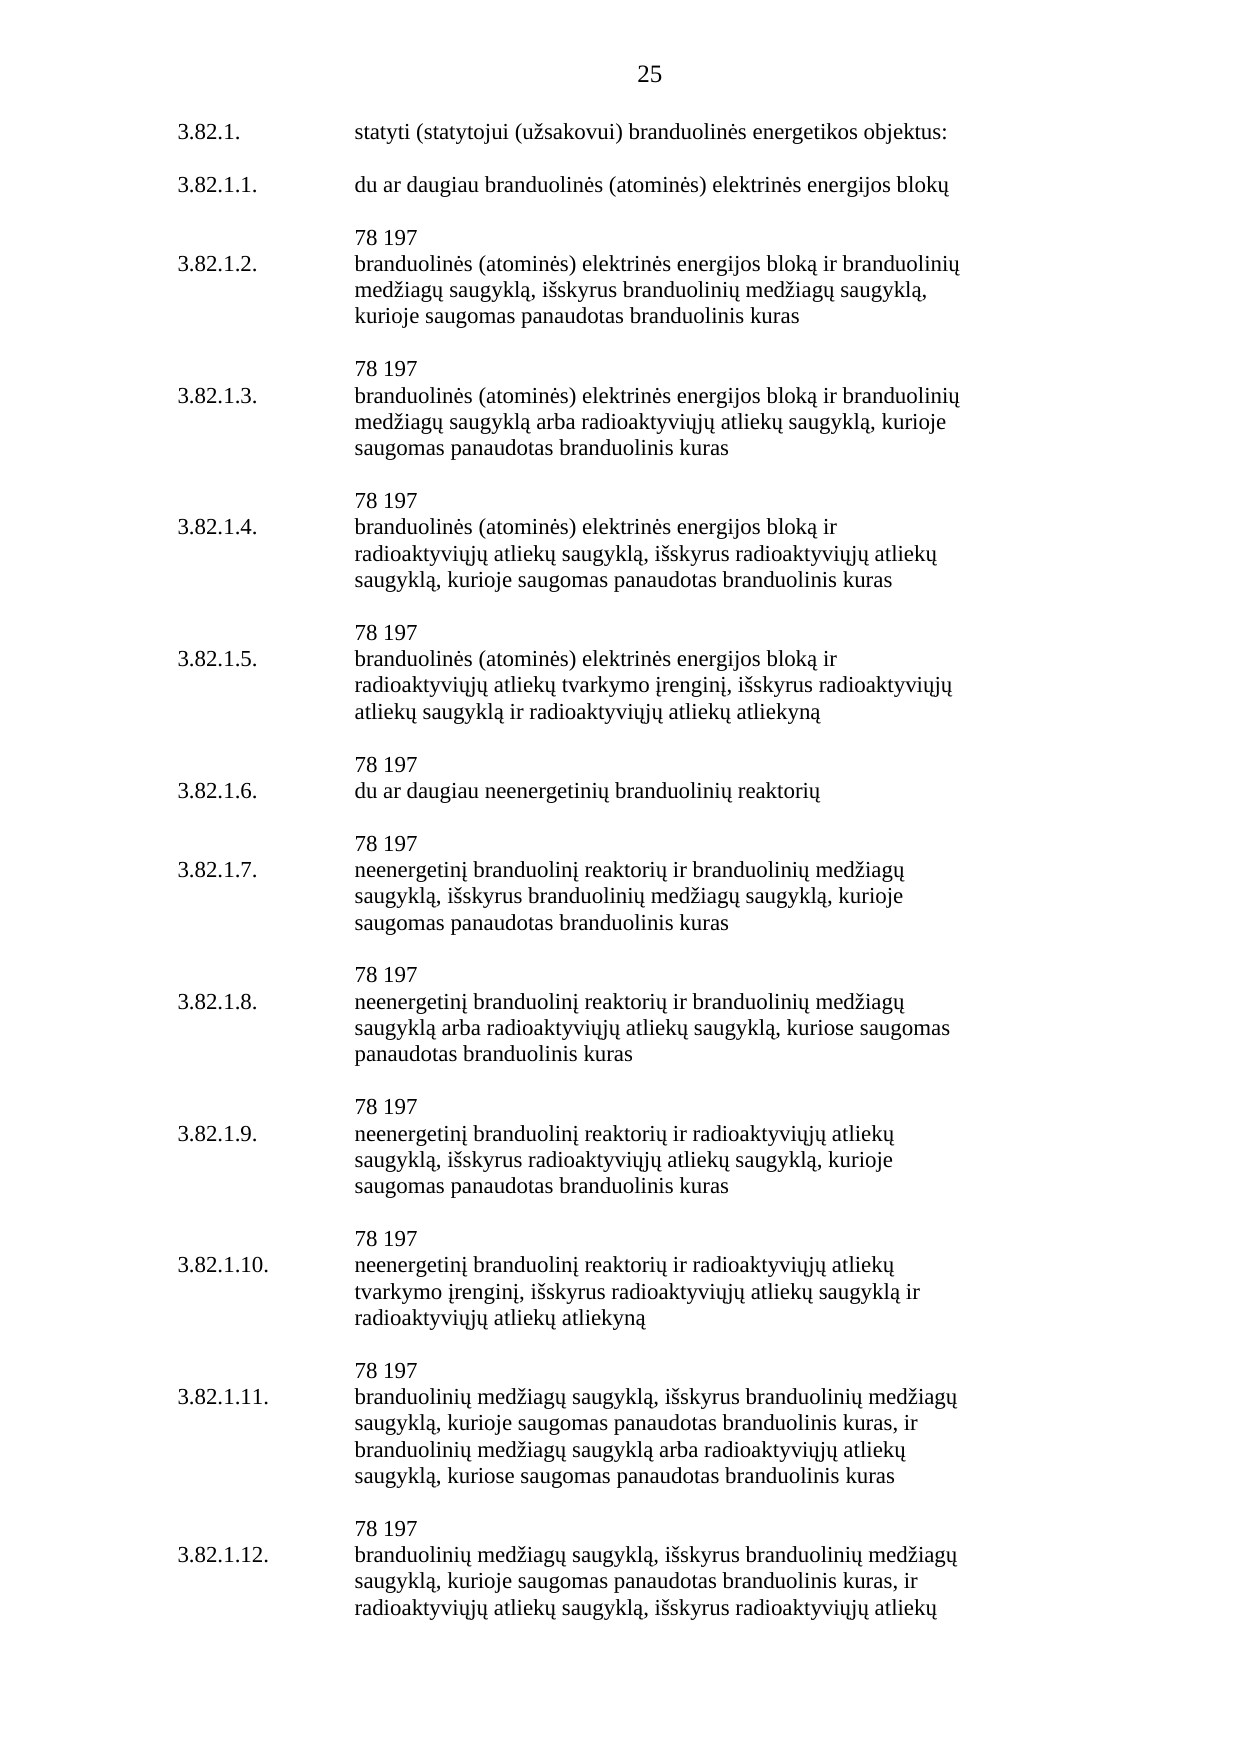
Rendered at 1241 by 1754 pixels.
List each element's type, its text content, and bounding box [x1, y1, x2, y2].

text tvarkymo įrenginį, išskyrus radioaktyviųjų atliekų saugyklą ir [354, 1278, 974, 1304]
text 3.82.1. statyti (statytojui (užsakovui) branduolinės energetikos objektus: [177, 118, 974, 171]
text saugyklą, išskyrus branduolinių medžiagų saugyklą, kurioje [354, 882, 974, 909]
text saugomas panaudotas branduolinis kuras 78 197 [354, 1172, 974, 1251]
text medžiagų saugyklą, išskyrus branduolinių medžiagų saugyklą, [354, 276, 974, 303]
text saugyklą, išskyrus radioaktyviųjų atliekų saugyklą, kurioje [354, 1146, 974, 1172]
text 3.82.1.2. branduolinės (atominės) elektrinės energijos bloką ir branduolinių [177, 250, 974, 276]
text 3.82.1.3. branduolinės (atominės) elektrinės energijos bloką ir branduolinių [177, 382, 974, 408]
text 3.82.1.7. neenergetinį branduolinį reaktorių ir branduolinių medžiagų [177, 856, 974, 882]
text saugyklą, kurioje saugomas panaudotas branduolinis kuras 78 197 [354, 566, 974, 645]
text saugyklą arba radioaktyviųjų atliekų saugyklą, kuriose saugomas [354, 1014, 974, 1041]
text 3.82.1.8. neenergetinį branduolinį reaktorių ir branduolinių medžiagų [177, 988, 974, 1014]
text medžiagų saugyklą arba radioaktyviųjų atliekų saugyklą, kurioje [354, 408, 974, 434]
text saugyklą, kurioje saugomas panaudotas branduolinis kuras, ir [354, 1568, 974, 1594]
text radioaktyviųjų atliekų saugyklą, išskyrus radioaktyviųjų atliekų [354, 540, 974, 566]
text branduolinių medžiagų saugyklą arba radioaktyviųjų atliekų [354, 1436, 974, 1462]
text saugomas panaudotas branduolinis kuras 78 197 [354, 434, 974, 513]
text 3.82.1.10. neenergetinį branduolinį reaktorių ir radioaktyviųjų atliekų [177, 1251, 974, 1278]
text 3.82.1.11. branduolinių medžiagų saugyklą, išskyrus branduolinių medžiagų [177, 1383, 974, 1409]
text radioaktyviųjų atliekų saugyklą, išskyrus radioaktyviųjų atliekų [354, 1594, 974, 1620]
text radioaktyviųjų atliekų atliekyną 78 197 [354, 1304, 974, 1383]
text 3.82.1.1. du ar daugiau branduolinės (atominės) elektrinės energijos blokų 78 197 [177, 171, 974, 250]
text 3.82.1.5. branduolinės (atominės) elektrinės energijos bloką ir [177, 645, 974, 672]
text panaudotas branduolinis kuras 78 197 [354, 1041, 974, 1119]
text atliekų saugyklą ir radioaktyviųjų atliekų atliekyną 78 197 [354, 698, 974, 777]
text saugyklą, kurioje saugomas panaudotas branduolinis kuras, ir [354, 1409, 974, 1436]
text 3.82.1.9. neenergetinį branduolinį reaktorių ir radioaktyviųjų atliekų [177, 1119, 974, 1146]
text 3.82.1.6. du ar daugiau neenergetinių branduolinių reaktorių 78 197 [177, 777, 974, 856]
text kurioje saugomas panaudotas branduolinis kuras 78 197 [354, 303, 974, 382]
text 3.82.1.12. branduolinių medžiagų saugyklą, išskyrus branduolinių medžiagų [177, 1541, 974, 1568]
text 3.82.1.4. branduolinės (atominės) elektrinės energijos bloką ir [177, 513, 974, 540]
text saugomas panaudotas branduolinis kuras 78 197 [354, 909, 974, 988]
text saugyklą, kuriose saugomas panaudotas branduolinis kuras 78 197 [354, 1462, 974, 1541]
text radioaktyviųjų atliekų tvarkymo įrenginį, išskyrus radioaktyviųjų [354, 672, 974, 698]
